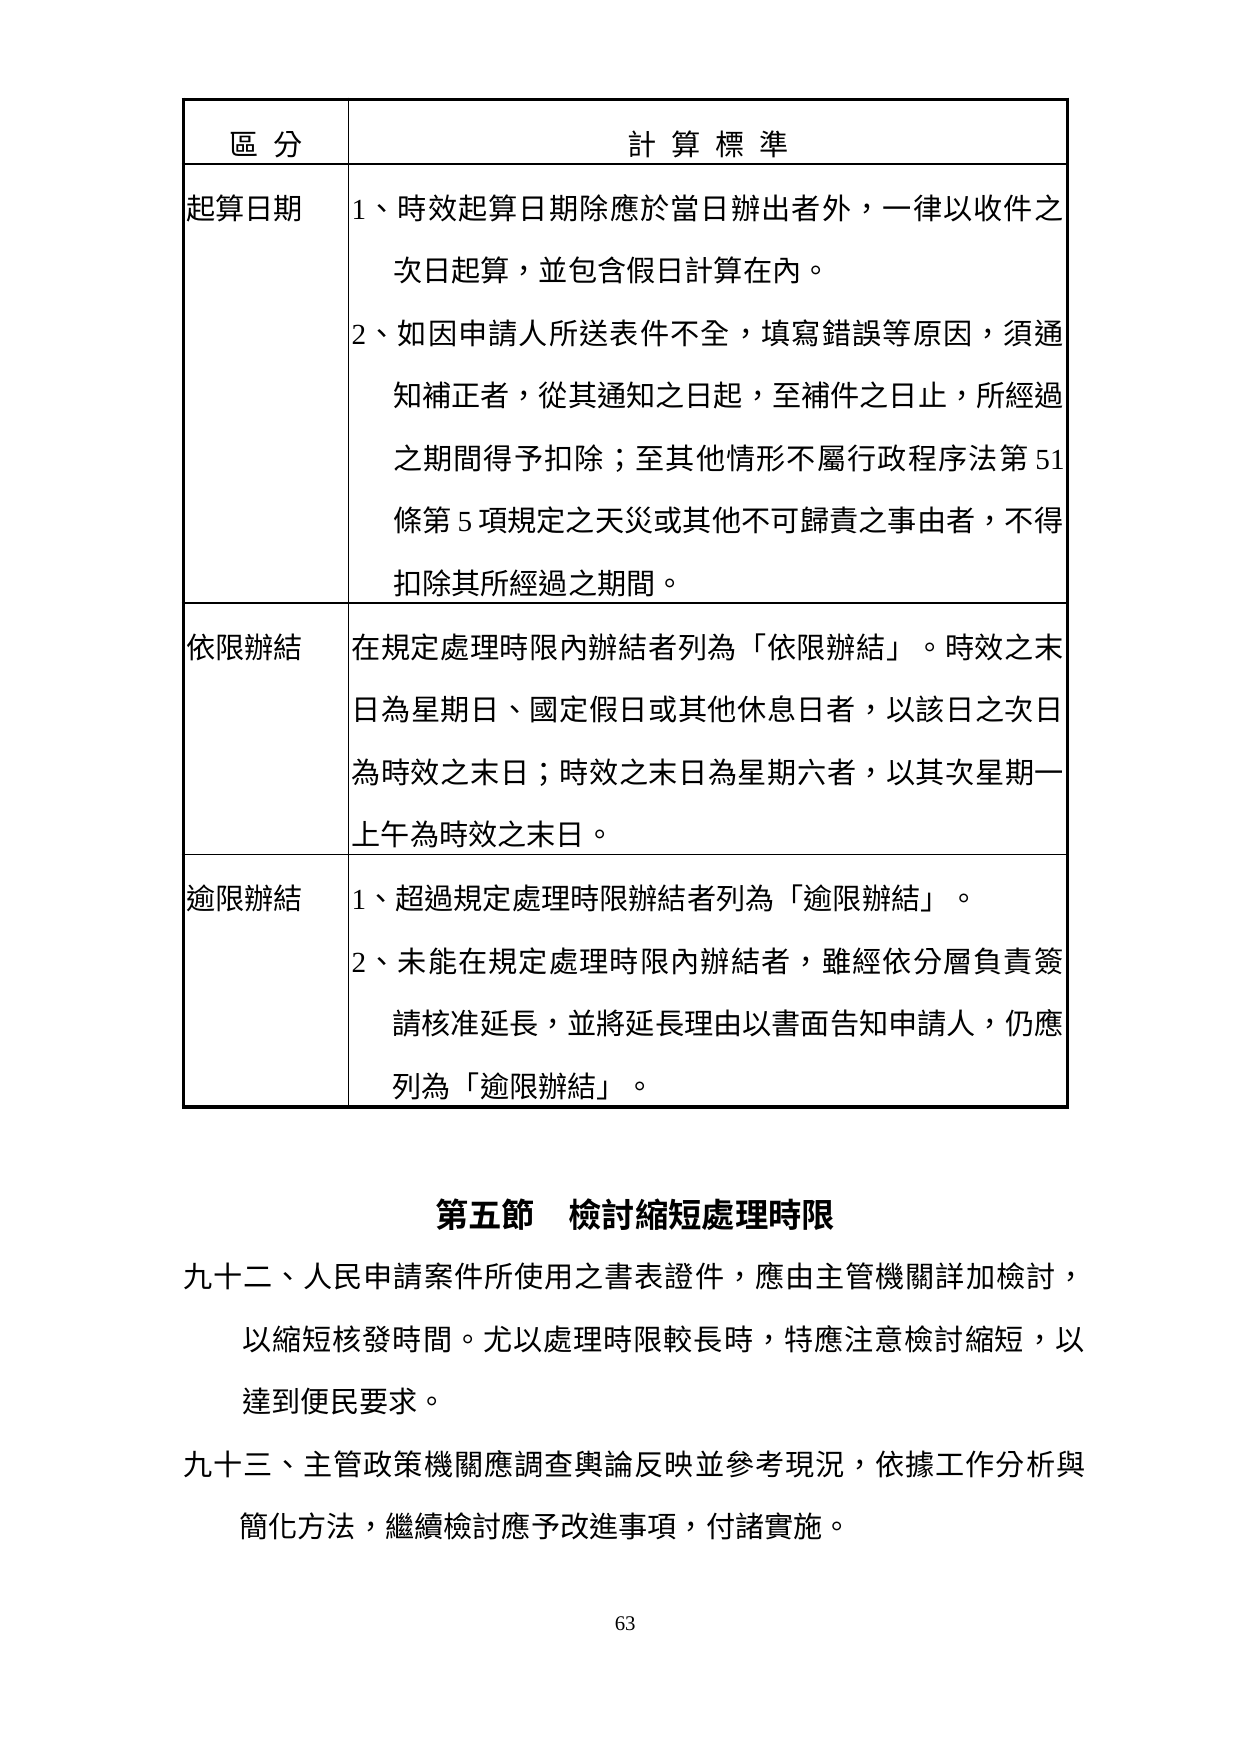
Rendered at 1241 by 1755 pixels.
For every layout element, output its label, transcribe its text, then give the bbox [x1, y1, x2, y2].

table_cell 逾限辦結 [185, 855, 348, 1105]
text 九十二、人民申請案件所使用之書表證件，應由主管機關詳加檢討，以縮短核發時間。尤以處理時限較長時，特應注意檢討縮短，以達到便民要求。 [183, 1233, 1087, 1421]
table_header 區 分 [185, 101, 348, 163]
table_cell 起算日期 [185, 165, 348, 602]
text 第五節 檢討縮短處理時限 [183, 1171, 1087, 1233]
text 九十三、主管政策機關應調查輿論反映並參考現況，依據工作分析與簡化方法，繼續檢討應予改進事項，付諸實施。 [183, 1421, 1087, 1546]
table_cell 在規定處理時限內辦結者列為「依限辦結」。時效之末日為星期日、國定假日或其他休息日者，以該日之次日為時效之末日；時效之末日為星期六者，以其次星期一上午為時效之末日。 [349, 604, 1066, 854]
table_header 計 算 標 準 [349, 101, 1066, 163]
table_cell 依限辦結 [185, 604, 348, 854]
table_cell 1、時效起算日期除應於當日辦出者外，一律以收件之次日起算，並包含假日計算在內。 2、如因申請人所送表件不全，填寫錯誤等原因，須通知補正者，從其通知之日起，至補件之日止，所經過之期間得予扣除；至其他情形不屬行政程序法第51條第5項規定之天災或其他不可歸責之事由者，不得扣除其所經過之期間。 [349, 165, 1066, 602]
table_cell 1、超過規定處理時限辦結者列為「逾限辦結」。 2、未能在規定處理時限內辦結者，雖經依分層負責簽請核准延長，並將延長理由以書面告知申請人，仍應列為「逾限辦結」。 [349, 855, 1066, 1105]
